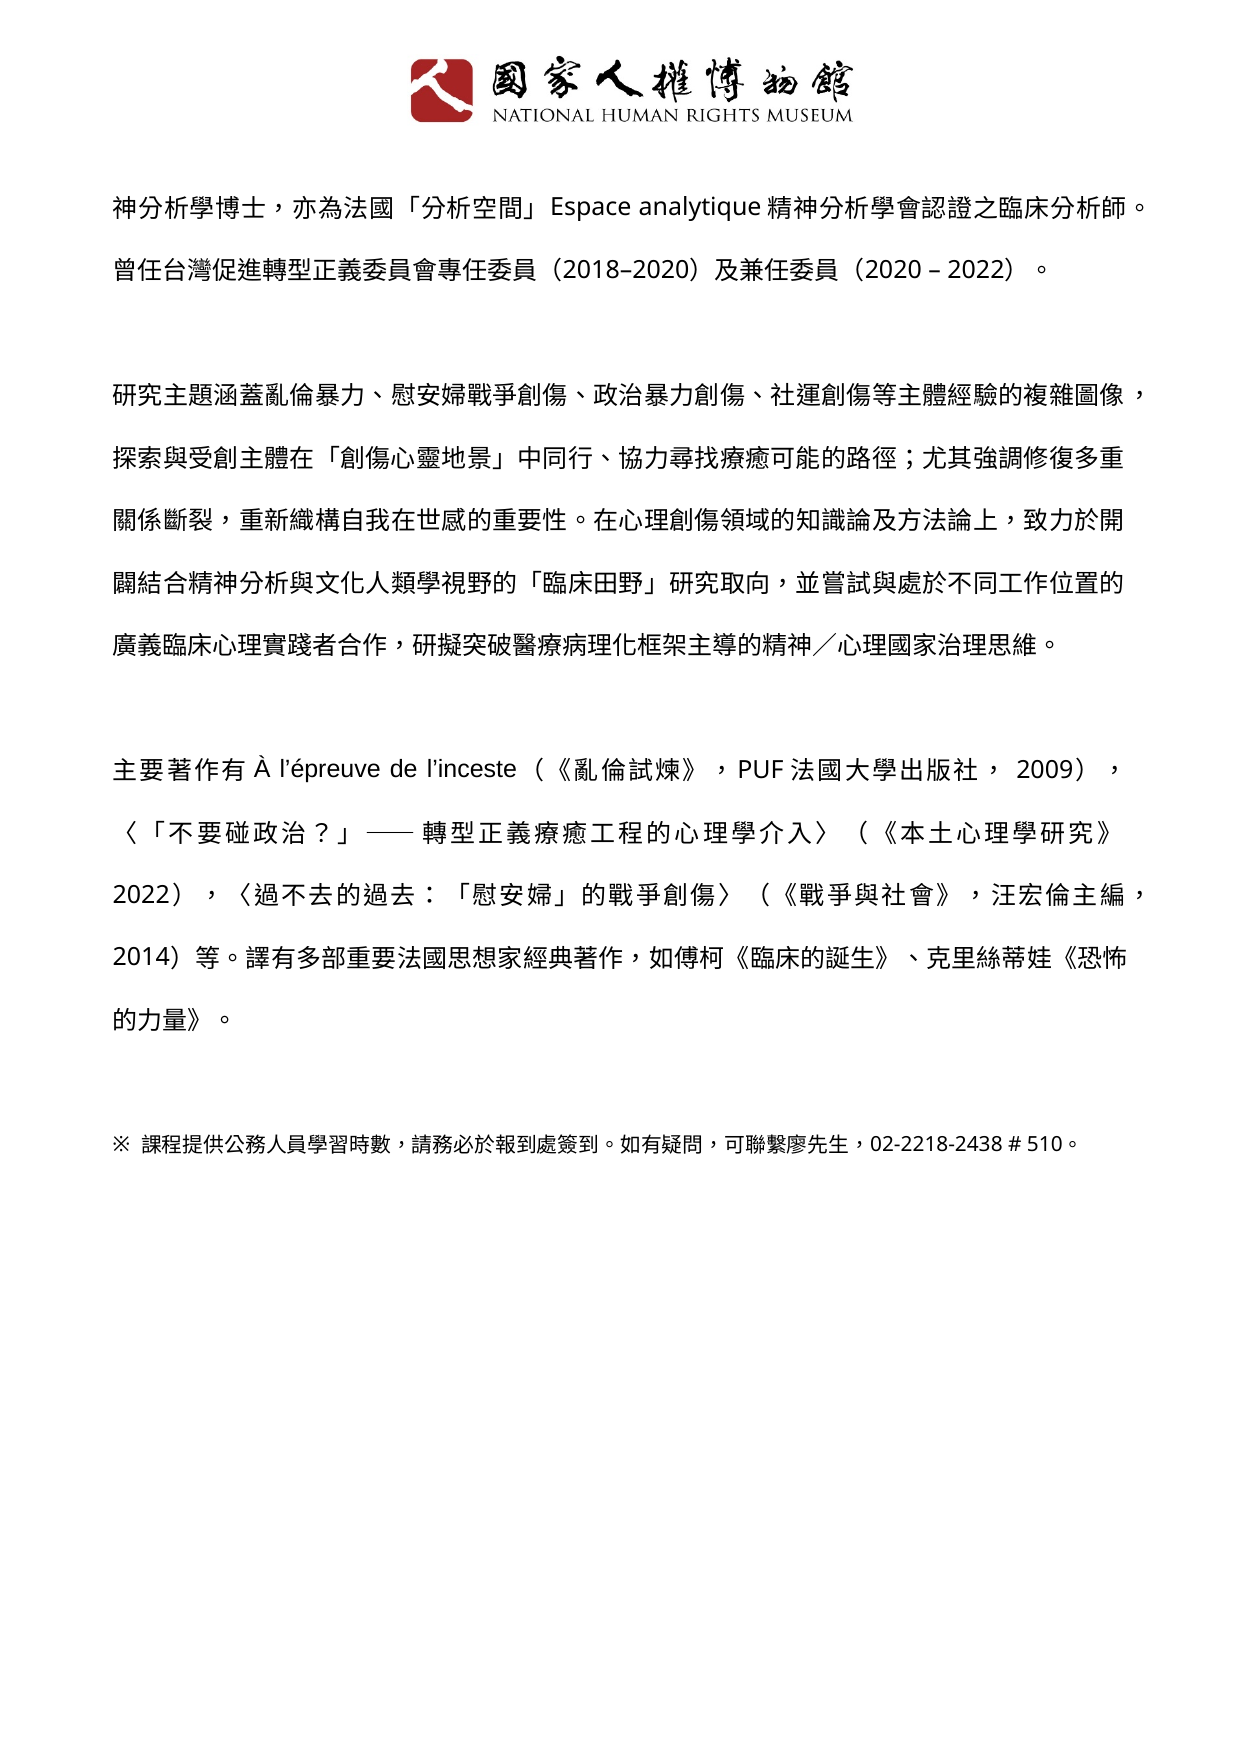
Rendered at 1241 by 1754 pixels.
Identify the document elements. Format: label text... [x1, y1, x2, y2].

text 研究主題涵蓋亂倫暴力、慰安婦戰爭創傷、政治暴力創傷、社運創傷等主體經驗的複雜圖像，探索與受創主體在「創傷心靈地景」中同行、協力尋找療癒可能的路徑；尤其強調修復多重關係斷裂，重新織構自我在世感的重要性。在心理創傷領域的知識論及方法論上，致力於開闢結合精神分析與文化人類學視野的「臨床田野」研究取向，並嘗試與處於不同工作位置的廣義臨床心理實踐者合作，研擬突破醫療病理化框架主導的精神／心理國家治理思維。 [112, 352, 1128, 664]
text 現任中央研究院民族學研究所副研究員，台灣臨床心理學會政治暴力創傷與療癒工作小組召集人，法務部犯罪被害人保護協會屏東分會外部督導。法國巴黎狄德羅大學心理病理學暨精神分析學博士，亦為法國「分析空間」Espace analytique精神分析學會認證之臨床分析師。曾任台灣促進轉型正義委員會專任委員（2018–2020）及兼任委員（2020 – 2022）。 [112, 164, 1128, 289]
text 主要著作有À l’épreuve de l’inceste（《亂倫試煉》，PUF法國大學出版社， 2009），〈「不要碰政治？」——轉型正義療癒工程的心理學介入〉（《本土心理學研究》，2022），〈過不去的過去：「慰安婦」的戰爭創傷〉（《戰爭與社會》，汪宏倫主編，2014）等。譯有多部重要法國思想家經典著作，如傅柯《臨床的誕生》、克里絲蒂娃《恐怖的力量》。 [112, 727, 1128, 1039]
text ※ 課程提供公務人員學習時數，請務必於報到處簽到。如有疑問，可聯繫廖先生，02-2218-2438 # 510。 [112, 1102, 1128, 1164]
